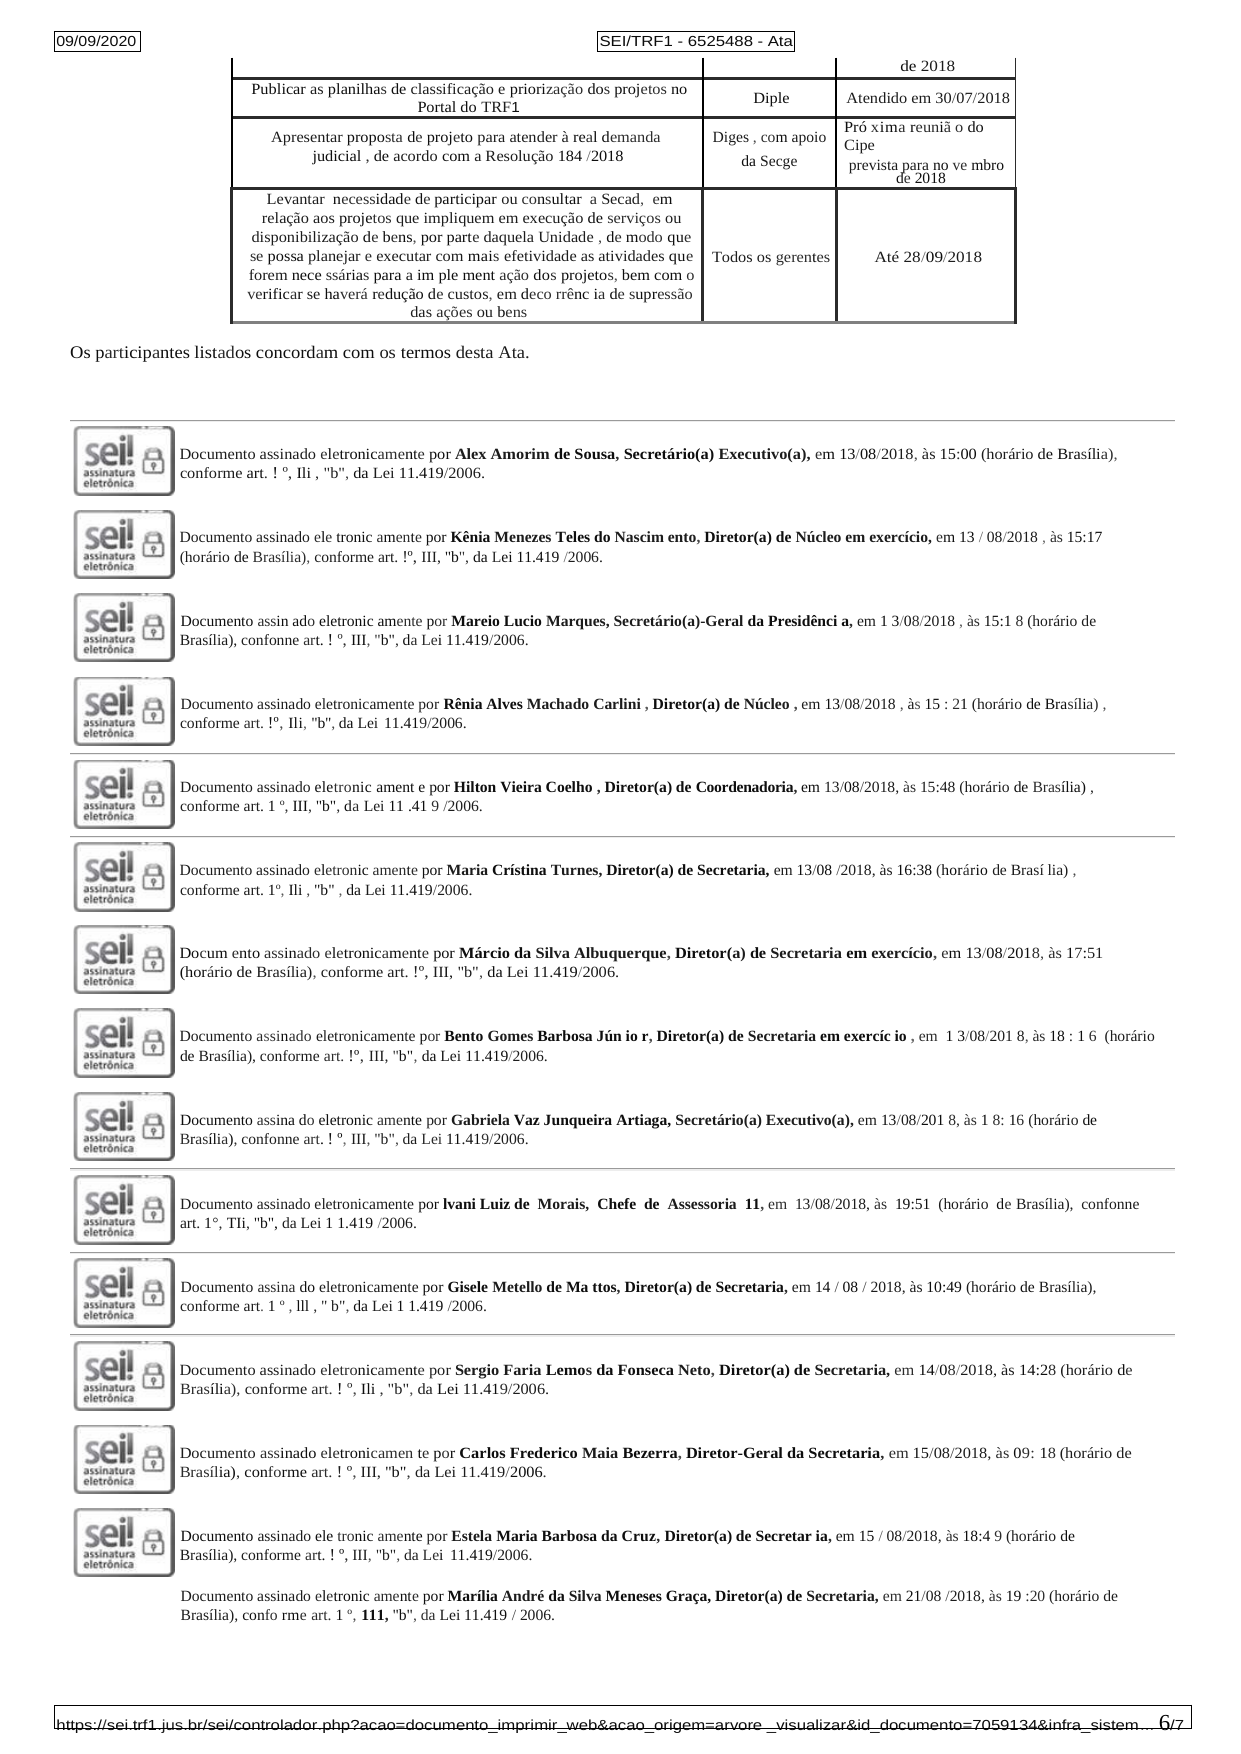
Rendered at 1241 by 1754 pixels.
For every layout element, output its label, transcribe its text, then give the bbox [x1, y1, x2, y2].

text Documento assinado ele tronic amente por Kênia Menezes Teles do Nascim ento, Diretor(a) de Núcleo em exercício, em 13 / 08/2018 , às 15:17 (horário de Brasília), conforme art. !º, III, "b", da Lei 11.419 /2006. [179, 528, 1130, 566]
picture [73, 1508, 175, 1577]
table_cell Atendido em 30/07/2018 [837, 80, 1015, 116]
table_header [233, 58, 702, 77]
picture [70, 669, 1168, 673]
table_cell Apresentar proposta de projeto para atender à real demanda judicial , de acordo com a Resolução 184 /2018 [233, 119, 702, 187]
text Docum ento assinado eletronicamente por Márcio da Silva Albuquerque, Diretor(a) de Secretaria em exercício, em 13/08/2018, às 17:51 (horário de Brasília), conforme art. !º, III, "b", da Lei 11.419/2006. [179, 944, 1130, 981]
table_header [704, 58, 835, 77]
table_cell Diges , com apoio da Secge [704, 119, 835, 187]
picture [73, 1341, 175, 1411]
text Documento assin ado eletronic amente por Mareio Lucio Marques, Secretário(a)-Geral da Presidênci a, em 1 3/08/2018 , às 15:1 8 (horário de Brasília), confonne art. ! º, III, "b", da Lei 11.419/2006. [179, 611, 1130, 648]
table_cell Levantar necessidade de participar ou consultar a Secad, em relação aos projetos que impliquem em execução de serviços ou disponibilização de bens, por parte daquela Unidade , de modo que se possa planejar e executar com mais efetividade as atividades que forem nece ssárias para a im ple ment ação dos projetos, bem com o verificar se haverá redução de custos, em deco rrênc ia de supressão das ações ou bens [233, 190, 701, 321]
text Documento assinado eletronicamente por Rênia Alves Machado Carlini , Diretor(a) de Núcleo , em 13/08/2018 , às 15 : 21 (horário de Brasília) , conforme art. !º, Ili, "b", da Lei 11.419/2006. [180, 695, 1130, 732]
picture [73, 677, 175, 746]
picture [70, 1417, 1168, 1421]
picture [73, 1258, 175, 1328]
table_cell Publicar as planilhas de classificação e priorização dos projetos no Portal do TRF1 [233, 80, 702, 116]
picture [73, 760, 175, 829]
text Documento assina do eletronicamente por Gisele Metello de Ma ttos, Diretor(a) de Secretaria, em 14 / 08 / 2018, às 10:49 (horário de Brasília), conforme art. 1 º , lll , " b", da Lei 1 1.419 /2006. [180, 1277, 1130, 1314]
picture [73, 426, 175, 496]
picture [73, 593, 175, 662]
picture [73, 1175, 175, 1245]
text Os participantes listados concordam com os termos desta Ata. [70, 342, 1192, 362]
table_cell Todos os gerentes [704, 190, 835, 321]
picture [73, 510, 175, 579]
table_cell Pró xima reuniã o do Cipe prevista para no ve mbro de 2018 [837, 119, 1015, 187]
text Documento assinado eletronicamente por Bento Gomes Barbosa Jún io r, Diretor(a) de Secretaria em exercíc io , em 1 3/08/201 8, às 18 : 1 6 (horário de Brasília), conforme art. !º, III, "b", da Lei 11.419/2006. [179, 1027, 1159, 1065]
text Documento assinado eletronic amente por Marília André da Silva Meneses Graça, Diretor(a) de Secretaria, em 21/08 /2018, às 19 :20 (horário de Brasília), confo rme art. 1 º, 111, "b", da Lei 11.419 / 2006. [180, 1587, 1130, 1624]
text Documento assinado eletronicamente por Alex Amorim de Sousa, Secretário(a) Executivo(a), em 13/08/2018, às 15:00 (horário de Brasília), conforme art. ! º, Ili , "b", da Lei 11.419/2006. [179, 445, 1130, 482]
picture [73, 842, 175, 912]
text Documento assinado eletronic ament e por Hilton Vieira Coelho , Diretor(a) de Coordenadoria, em 13/08/2018, às 15:48 (horário de Brasília) , conforme art. 1 º, III, "b", da Lei 11 .41 9 /2006. [180, 778, 1130, 815]
picture [73, 1425, 175, 1494]
table_cell Diple [704, 80, 835, 116]
text Documento assina do eletronic amente por Gabriela Vaz Junqueira Artiaga, Secretário(a) Executivo(a), em 13/08/201 8, às 1 8: 16 (horário de Brasília), confonne art. ! º, III, "b", da Lei 11.419/2006. [179, 1111, 1130, 1148]
picture [70, 1001, 1175, 1005]
table_cell Até 28/09/2018 [838, 190, 1014, 321]
table_header de 2018 [837, 58, 1015, 77]
text Documento assinado ele tronic amente por Estela Maria Barbosa da Cruz, Diretor(a) de Secretar ia, em 15 / 08/2018, às 18:4 9 (horário de Brasília), conforme art. ! º, III, "b", da Lei 11.419/2006. [179, 1527, 1130, 1564]
text Documento assinado eletronicamen te por Carlos Frederico Maia Bezerra, Diretor-Geral da Secretaria, em 15/08/2018, às 09: 18 (horário de Brasília), conforme art. ! º, III, "b", da Lei 11.419/2006. [179, 1444, 1159, 1481]
picture [73, 1092, 175, 1161]
text Documento assinado eletronicamente por lvani Luiz de Morais, Chefe de Assessoria 11, em 13/08/2018, às 19:51 (horário de Brasília), confonne art. 1°, TIi, "b", da Lei 1 1.419 /2006. [180, 1195, 1159, 1231]
picture [73, 925, 175, 994]
picture [73, 1008, 175, 1078]
text Documento assinado eletronicamente por Sergio Faria Lemos da Fonseca Neto, Diretor(a) de Secretaria, em 14/08/2018, às 14:28 (horário de Brasília), conforme art. ! º, Ili , "b", da Lei 11.419/2006. [179, 1361, 1192, 1398]
text Documento assinado eletronic amente por Maria Crístina Turnes, Diretor(a) de Secretaria, em 13/08 /2018, às 16:38 (horário de Brasí lia) , conforme art. 1º, Ili , "b" , da Lei 11.419/2006. [179, 861, 1130, 898]
